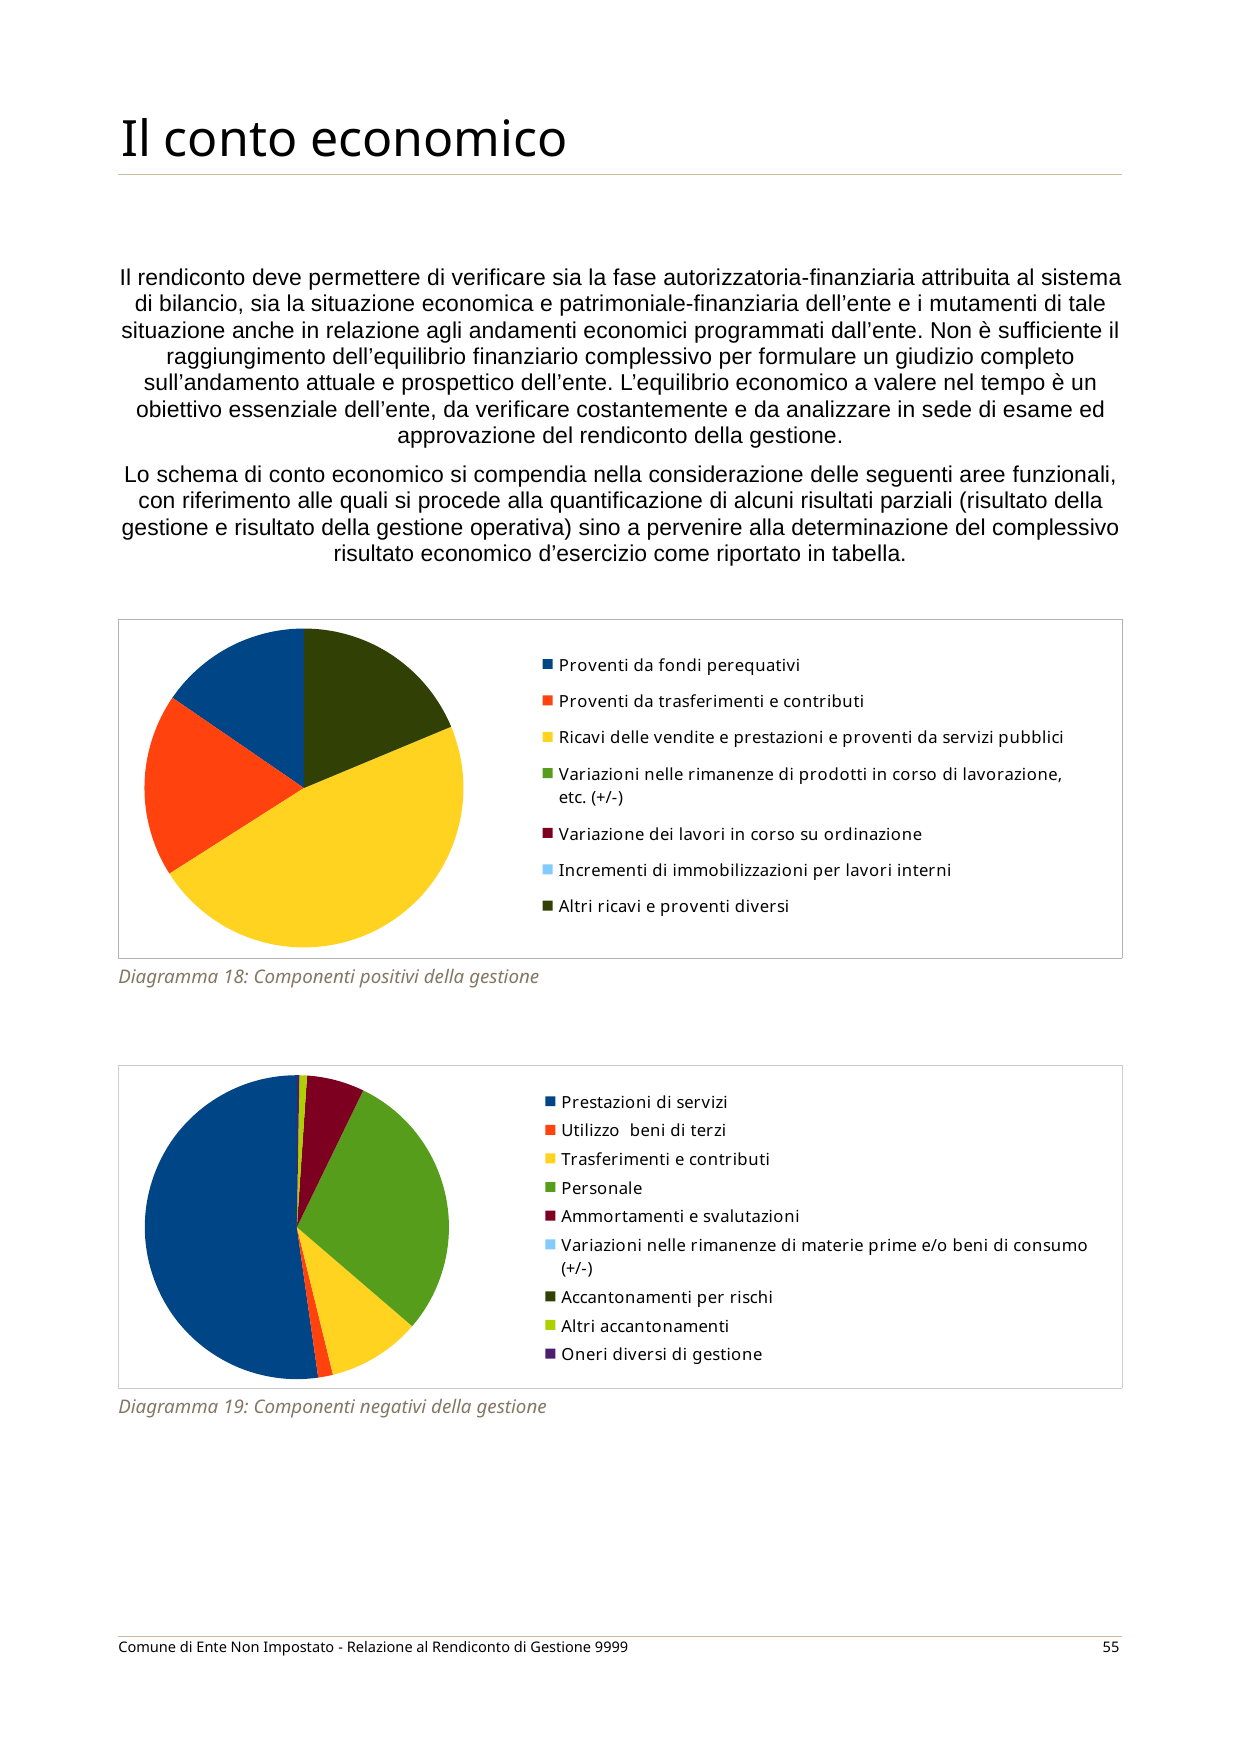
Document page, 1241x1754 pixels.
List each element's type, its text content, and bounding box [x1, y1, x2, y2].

text Lo schema di conto economico si compendia nella considerazione delle seguenti aree funzionali, con riferimento alle quali si procede alla quantificazione di alcuni risultati parziali (risultato della gestione e risultato della gestione operativa) sino a pervenire alla determinazione del complessivo risultato economico d’esercizio come riportato in tabella. [118, 461, 1122, 566]
text Diagramma 19: Componenti negativi della gestione [119, 1066, 1122, 1388]
text Diagramma 18: Componenti positivi della gestione [119, 620, 1122, 958]
text Il rendiconto deve permettere di verificare sia la fase autorizzatoria-finanziaria attribuita al sistema di bilancio, sia la situazione economica e patrimoniale-finanziaria dell’ente e i mutamenti di tale situazione anche in relazione agli andamenti economici programmati dall’ente. Non è sufficiente il raggiungimento dell’equilibrio finanziario complessivo per formulare un giudizio completo sull’andamento attuale e prospettico dell’ente. L’equilibrio economico a valere nel tempo è un obiettivo essenziale dell’ente, da verificare costantemente e da analizzare in sede di esame ed approvazione del rendiconto della gestione. [118, 264, 1122, 448]
text Diagramma 19: Componenti negativi della gestione [118, 1389, 1122, 1418]
subtitle Il conto economico [118, 100, 1122, 174]
text Diagramma 18: Componenti positivi della gestione [118, 959, 1122, 989]
